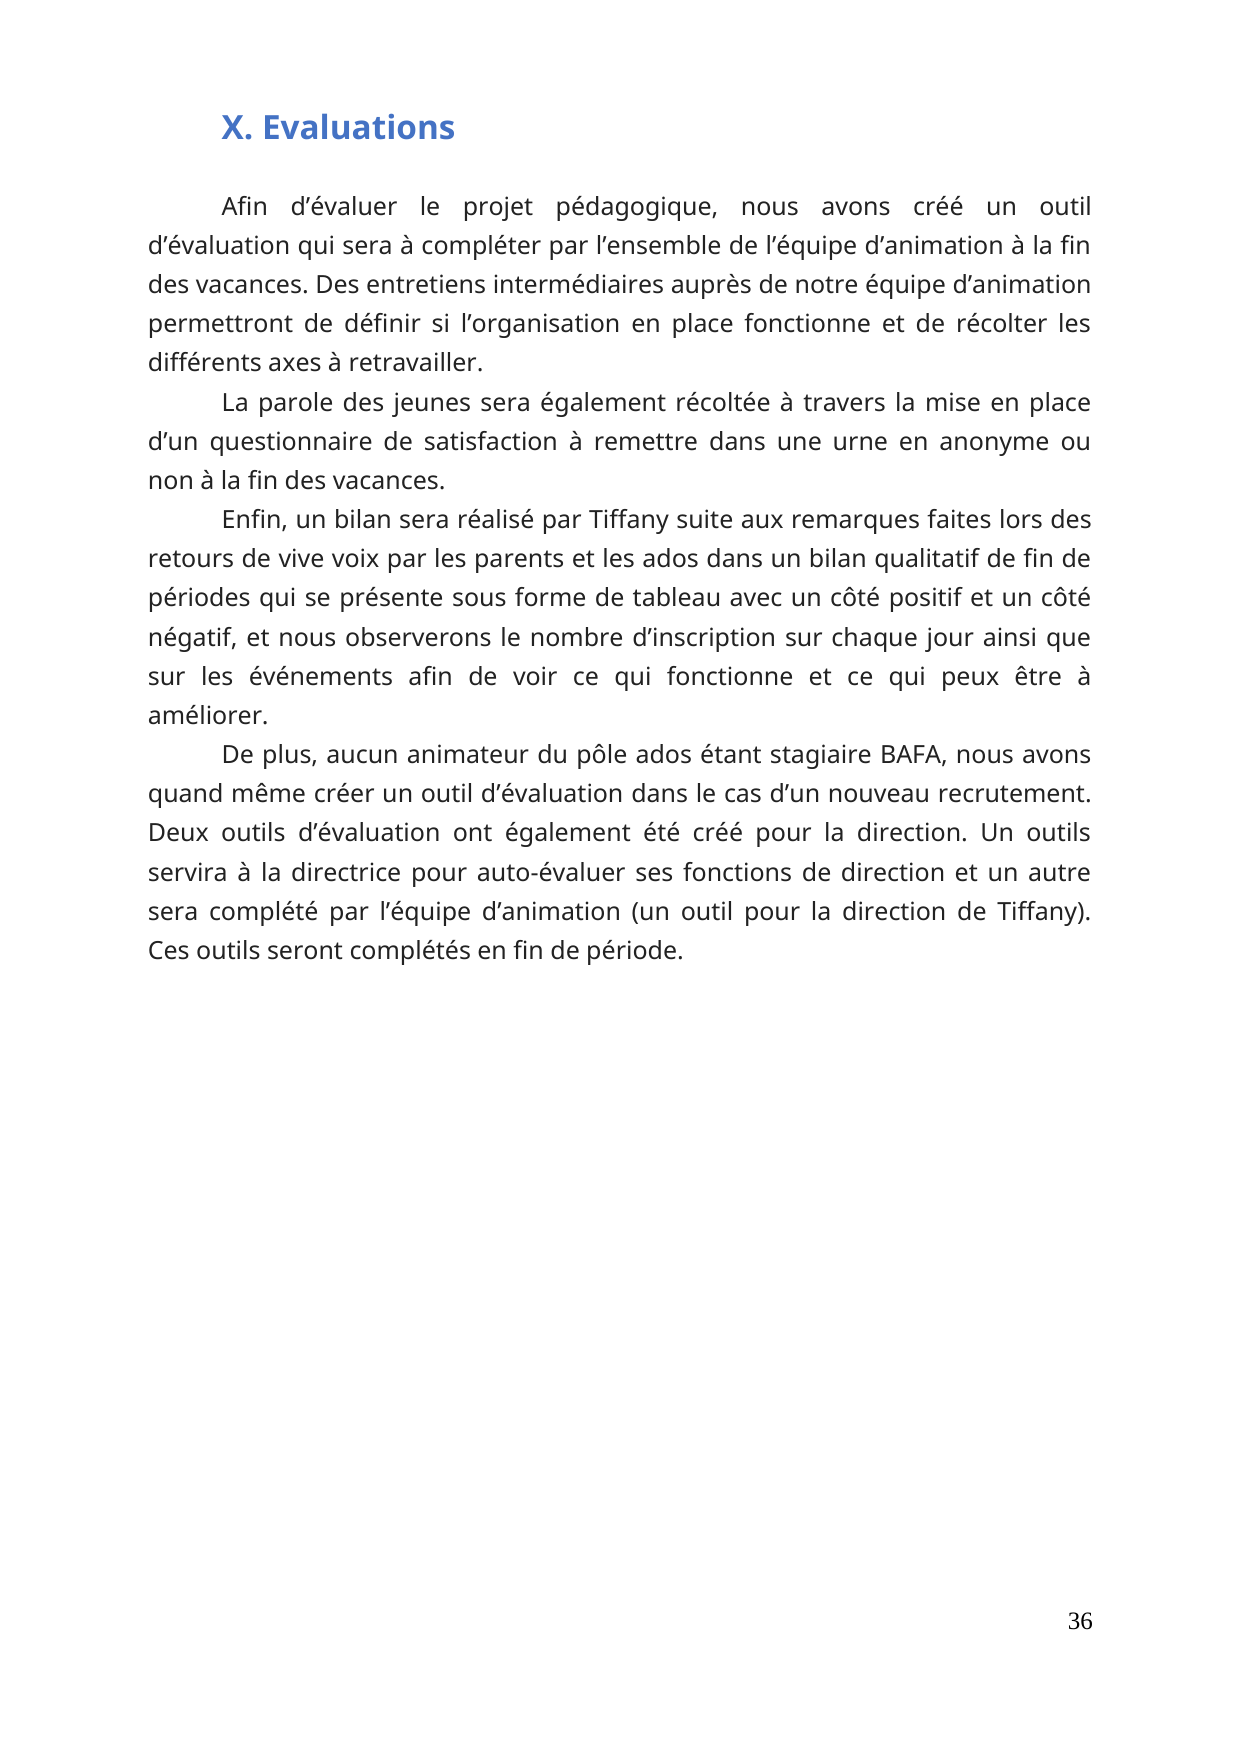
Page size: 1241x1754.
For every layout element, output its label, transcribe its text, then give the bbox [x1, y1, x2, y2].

text De plus, aucun animateur du pôle ados étant stagiaire BAFA, nous avons quand même créer un outil d’évaluation dans le cas d’un nouveau recrutement. Deux outils d’évaluation ont également été créé pour la direction. Un outils servira à la directrice pour auto-évaluer ses fonctions de direction et un autre sera complété par l’équipe d’animation (un outil pour la direction de Tiffany). Ces outils seront complétés en fin de période. [148, 737, 1093, 967]
text Afin d’évaluer le projet pédagogique, nous avons créé un outil d’évaluation qui sera à compléter par l’ensemble de l’équipe d’animation à la fin des vacances. Des entretiens intermédiaires auprès de notre équipe d’animation permettront de définir si l’organisation en place fonctionne et de récolter les différents axes à retravailler. [148, 188, 1093, 379]
text Enfin, un bilan sera réalisé par Tiffany suite aux remarques faites lors des retours de vive voix par les parents et les ados dans un bilan qualitatif de fin de périodes qui se présente sous forme de tableau avec un côté positif et un côté négatif, et nous observerons le nombre d’inscription sur chaque jour ainsi que sur les événements afin de voir ce qui fonctionne et ce qui peux être à améliorer. [148, 502, 1093, 732]
subtitle X. Evaluations [148, 104, 1093, 149]
text La parole des jeunes sera également récoltée à travers la mise en place d’un questionnaire de satisfaction à remettre dans une urne en anonyme ou non à la fin des vacances. [148, 384, 1093, 497]
